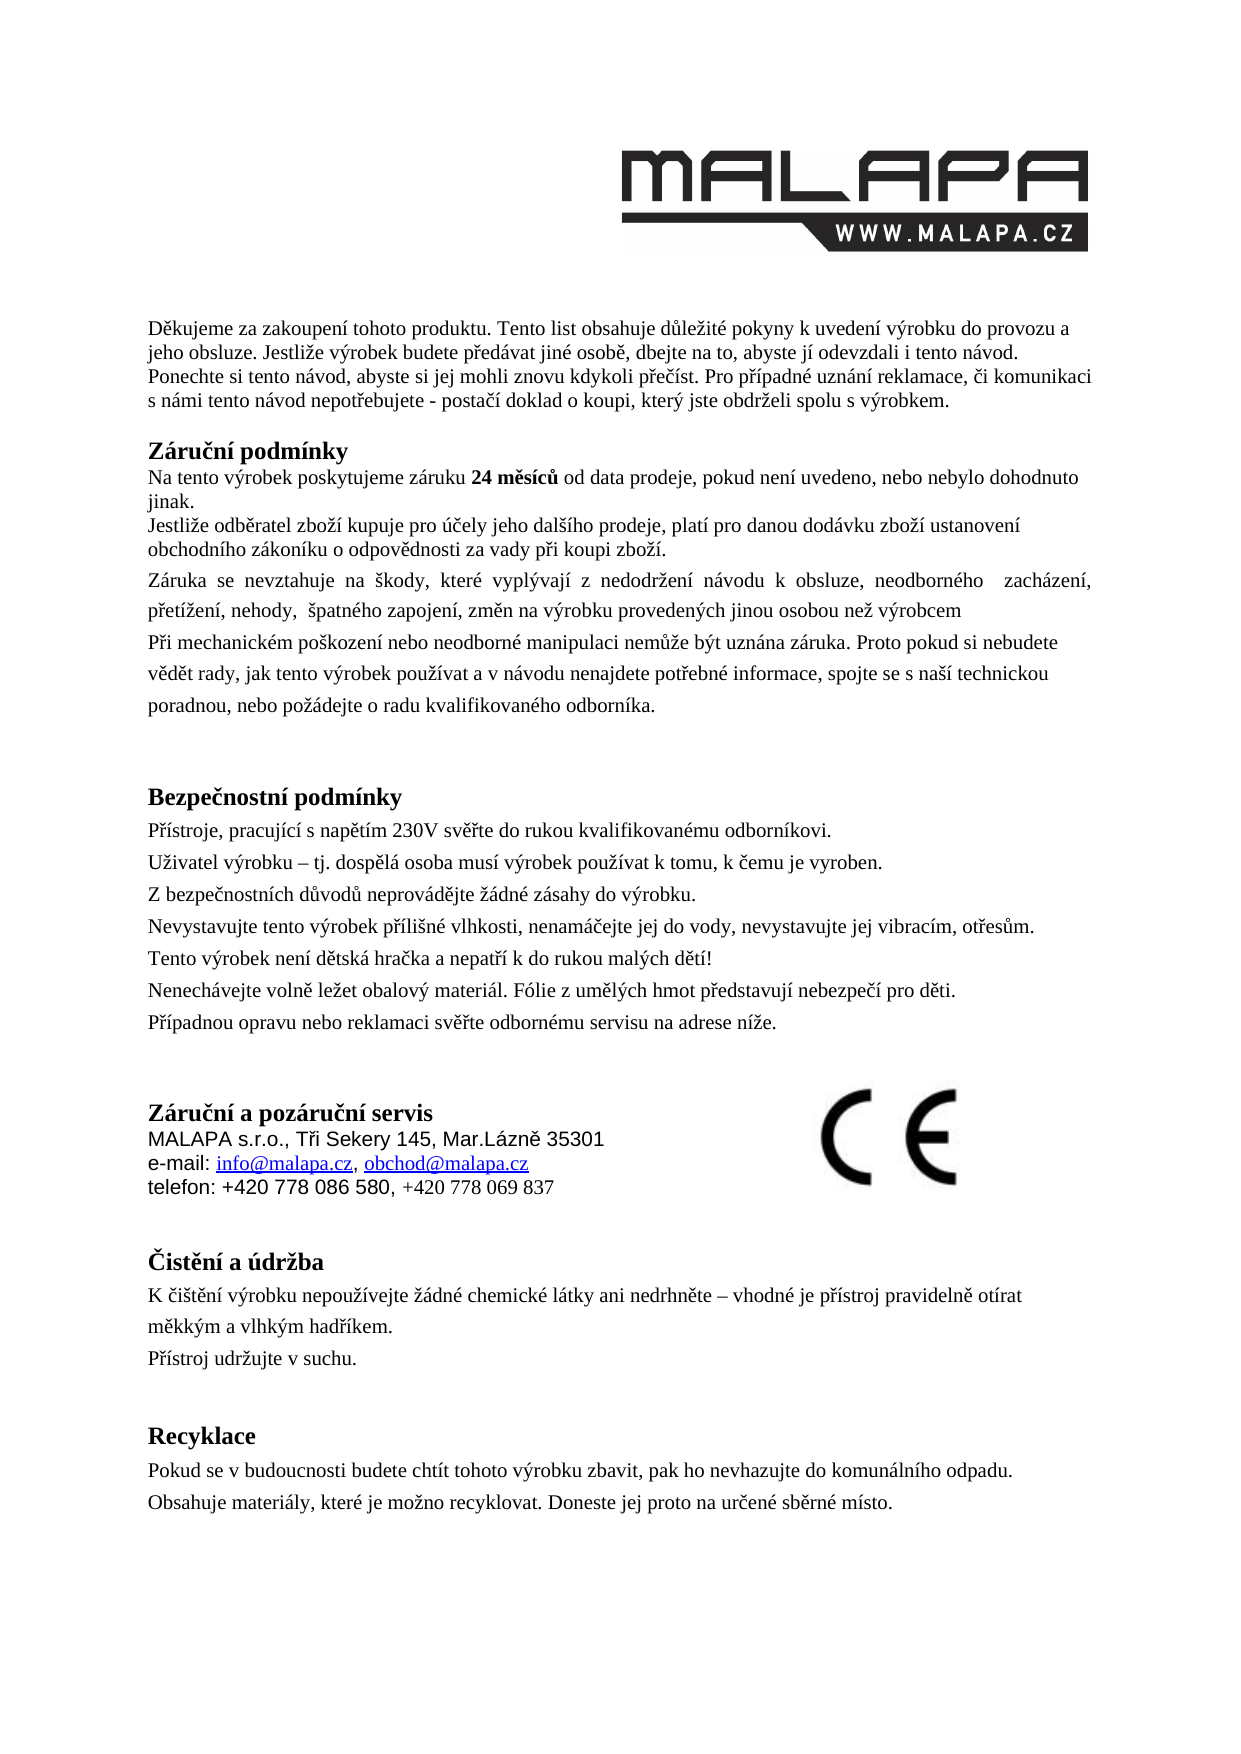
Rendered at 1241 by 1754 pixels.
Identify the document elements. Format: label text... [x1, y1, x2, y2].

text Bezpečnostní podmínky [148, 779, 1093, 811]
text Jestliže odběratel zboží kupuje pro účely jeho dalšího prodeje, platí pro danou dodávku zboží ustanovení obchodního zákoníku o odpovědnosti za vady při koupi zboží. [148, 513, 1093, 561]
text Při mechanickém poškození nebo neodborné manipulaci nemůže být uznána záruka. Proto pokud si nebudete vědět rady, jak tento výrobek používat a v návodu nenajdete potřebné informace, spojte se s naší technickou poradnou, nebo požádejte o radu kvalifikovaného odborníka. [148, 622, 1093, 717]
text Záruční a pozáruční servis [148, 1098, 811, 1126]
text Nevystavujte tento výrobek přílišné vlhkosti, nenamáčejte jej do vody, nevystavujte jej vibracím, otřesům. [148, 906, 1093, 938]
text Nenechávejte volně ležet obalový materiál. Fólie z umělých hmot představují nebezpečí pro děti. [148, 970, 1093, 1002]
text Na tento výrobek poskytujeme záruku 24 měsíců od data prodeje, pokud není uvedeno, nebo nebylo dohodnuto jinak. [148, 465, 1093, 513]
text Uživatel výrobku – tj. dospělá osoba musí výrobek používat k tomu, k čemu je vyroben. [148, 842, 1093, 874]
picture [812, 1080, 966, 1194]
text [967, 1126, 1093, 1150]
text Záruka se nevztahuje na škody, které vyplývají z nedodržení návodu k obsluze, neodborného zacházení, přetížení, nehody, špatného zapojení, změn na výrobku provedených jinou osobou než výrobcem [148, 561, 1093, 622]
text Čistění a údržba [148, 1247, 1093, 1275]
text [967, 1150, 1093, 1174]
text e-mail: info@malapa.cz, obchod@malapa.cz [148, 1150, 811, 1174]
text telefon: +420 778 086 580, +420 778 069 837 [148, 1174, 1093, 1199]
text Případnou opravu nebo reklamaci svěřte odbornému servisu na adrese níže. [148, 1002, 1093, 1034]
text Děkujeme za zakoupení tohoto produktu. Tento list obsahuje důležité pokyny k uvedení výrobku do provozu a jeho obsluze. Jestliže výrobek budete předávat jiné osobě, dbejte na to, abyste jí odevzdali i tento návod. Ponechte si tento návod, abyste si jej mohli znovu kdykoli přečíst. Pro případné uznání reklamace, či komunikaci s námi tento návod nepotřebujete - postačí doklad o koupi, který jste obdrželi spolu s výrobkem. [148, 316, 1093, 412]
text Tento výrobek není dětská hračka a nepatří k do rukou malých dětí! [148, 938, 1093, 970]
text Recyklace [148, 1418, 1093, 1450]
picture [619, 147, 1092, 255]
text Přístroj udržujte v suchu. [148, 1338, 1093, 1370]
text Pokud se v budoucnosti budete chtít tohoto výrobku zbavit, pak ho nevhazujte do komunálního odpadu. Obsahuje materiály, které je možno recyklovat. Doneste jej proto na určené sběrné místo. [148, 1450, 1093, 1514]
text Přístroje, pracující s napětím 230V svěřte do rukou kvalifikovanému odborníkovi. [148, 811, 1093, 842]
text [967, 1098, 1093, 1126]
text Záruční podmínky [148, 436, 1093, 465]
text Z bezpečnostních důvodů neprovádějte žádné zásahy do výrobku. [148, 874, 1093, 906]
text MALAPA s.r.o., Tři Sekery 145, Mar.Lázně 35301 [148, 1126, 811, 1150]
text K čištění výrobku nepoužívejte žádné chemické látky ani nedrhněte – vhodné je přístroj pravidelně otírat měkkým a vlhkým hadříkem. [148, 1275, 1093, 1338]
